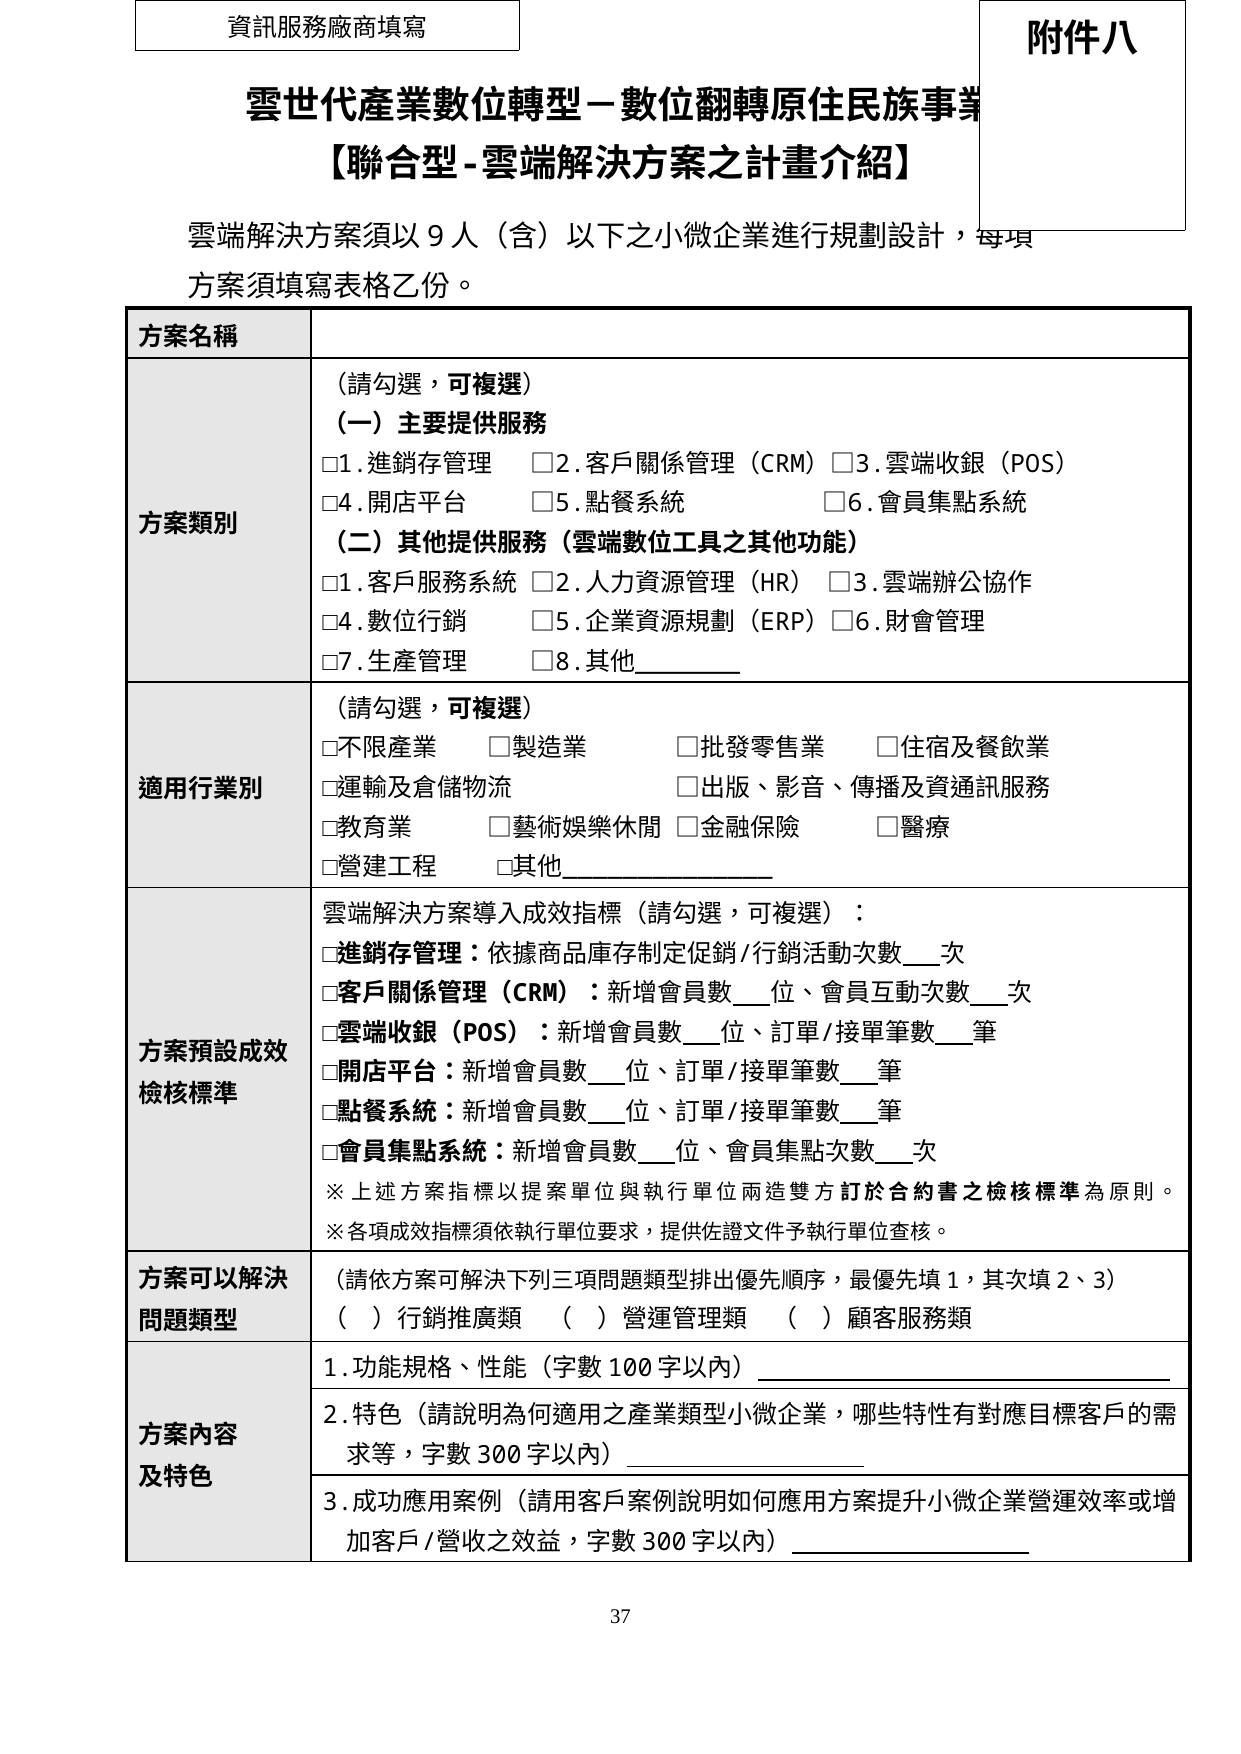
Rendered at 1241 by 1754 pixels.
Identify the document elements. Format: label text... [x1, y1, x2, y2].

table_header [312, 310, 1188, 357]
table_cell 2.特色（請說明為何適用之產業類型小微企業，哪些特性有對應目標客戶的需求等，字數300字以內） [312, 1389, 1188, 1474]
table_cell 方案可以解決問題類型 [128, 1252, 310, 1341]
table_cell （請勾選，可複選） （一）主要提供服務 □1.進銷存管理 □2.客戶關係管理（CRM）□3.雲端收銀（POS） □4.開店平台 □5.點餐系統 □6.會員集點系統 （二）其他提供服務（雲端數位工具之其他功能） □1.客戶服務系統 □2.人力資源管理（HR） □3.雲端辦公協作 □4.數位行銷 □5.企業資源規劃（ERP）□6.財會管理 □7.生產管理 □8.其他_______ [312, 359, 1188, 681]
text 雲世代產業數位轉型－數位翻轉原住民族事業 [136, 1, 519, 50]
table_cell （請依方案可解決下列三項問題類型排出優先順序，最優先填1，其次填2、3） （ ）行銷推廣類 （ ）營運管理類 （ ）顧客服務類 [312, 1252, 1188, 1341]
table_cell 方案內容 及特色 [128, 1342, 310, 1561]
table_cell 方案預設成效 檢核標準 [128, 888, 310, 1250]
table_cell （請勾選，可複選） □不限產業 □製造業 □批發零售業 □住宿及餐飲業 □運輸及倉儲物流 □出版、影音、傳播及資通訊服務 □教育業 □藝術娛樂休閒 □金融保險 □醫療 □營建工程 □其他______________ [312, 683, 1188, 886]
table_cell 1.功能規格、性能（字數100字以內） [312, 1342, 1188, 1388]
table_cell 適用行業別 [128, 683, 310, 886]
text 雲世代產業數位轉型－數位翻轉原住民族事業 [980, 1, 1185, 230]
text 資訊服務廠商填寫 [150, 8, 504, 42]
table_cell 雲端解決方案導入成效指標（請勾選，可複選）： □進銷存管理：依據商品庫存制定促銷/行銷活動次數 次 □客戶關係管理（CRM）：新增會員數 位、會員互動次數 次 □雲端收銀（POS）：新增會員數 位、訂單/接單筆數 筆 □開店平台：新增會員數 位、訂單/接單筆數 筆 □點餐系統：新增會員數 位、訂單/接單筆數 筆 □會員集點系統：新增會員數 位、會員集點次數 次 ※上述方案指標以提案單位與執行單位兩造雙方訂於合約書之檢核標準為原則。 ※各項成效指標須依執行單位要求，提供佐證文件予執行單位查核。 [312, 888, 1188, 1250]
table_cell 方案類別 [128, 359, 310, 681]
text 雲世代產業數位轉型－數位翻轉原住民族事業 [187, 75, 979, 129]
table_cell 3.成功應用案例（請用客戶案例說明如何應用方案提升小微企業營運效率或增加客戶/營收之效益，字數300字以內） [312, 1476, 1188, 1561]
text 附件八 [994, 8, 1170, 62]
text 【聯合型-雲端解決方案之計畫介紹】 [187, 129, 979, 188]
table_header 方案名稱 [128, 310, 310, 357]
text 雲端解決方案須以9人（含）以下之小微企業進行規劃設計，每項方案須填寫表格乙份。 [187, 206, 1053, 306]
